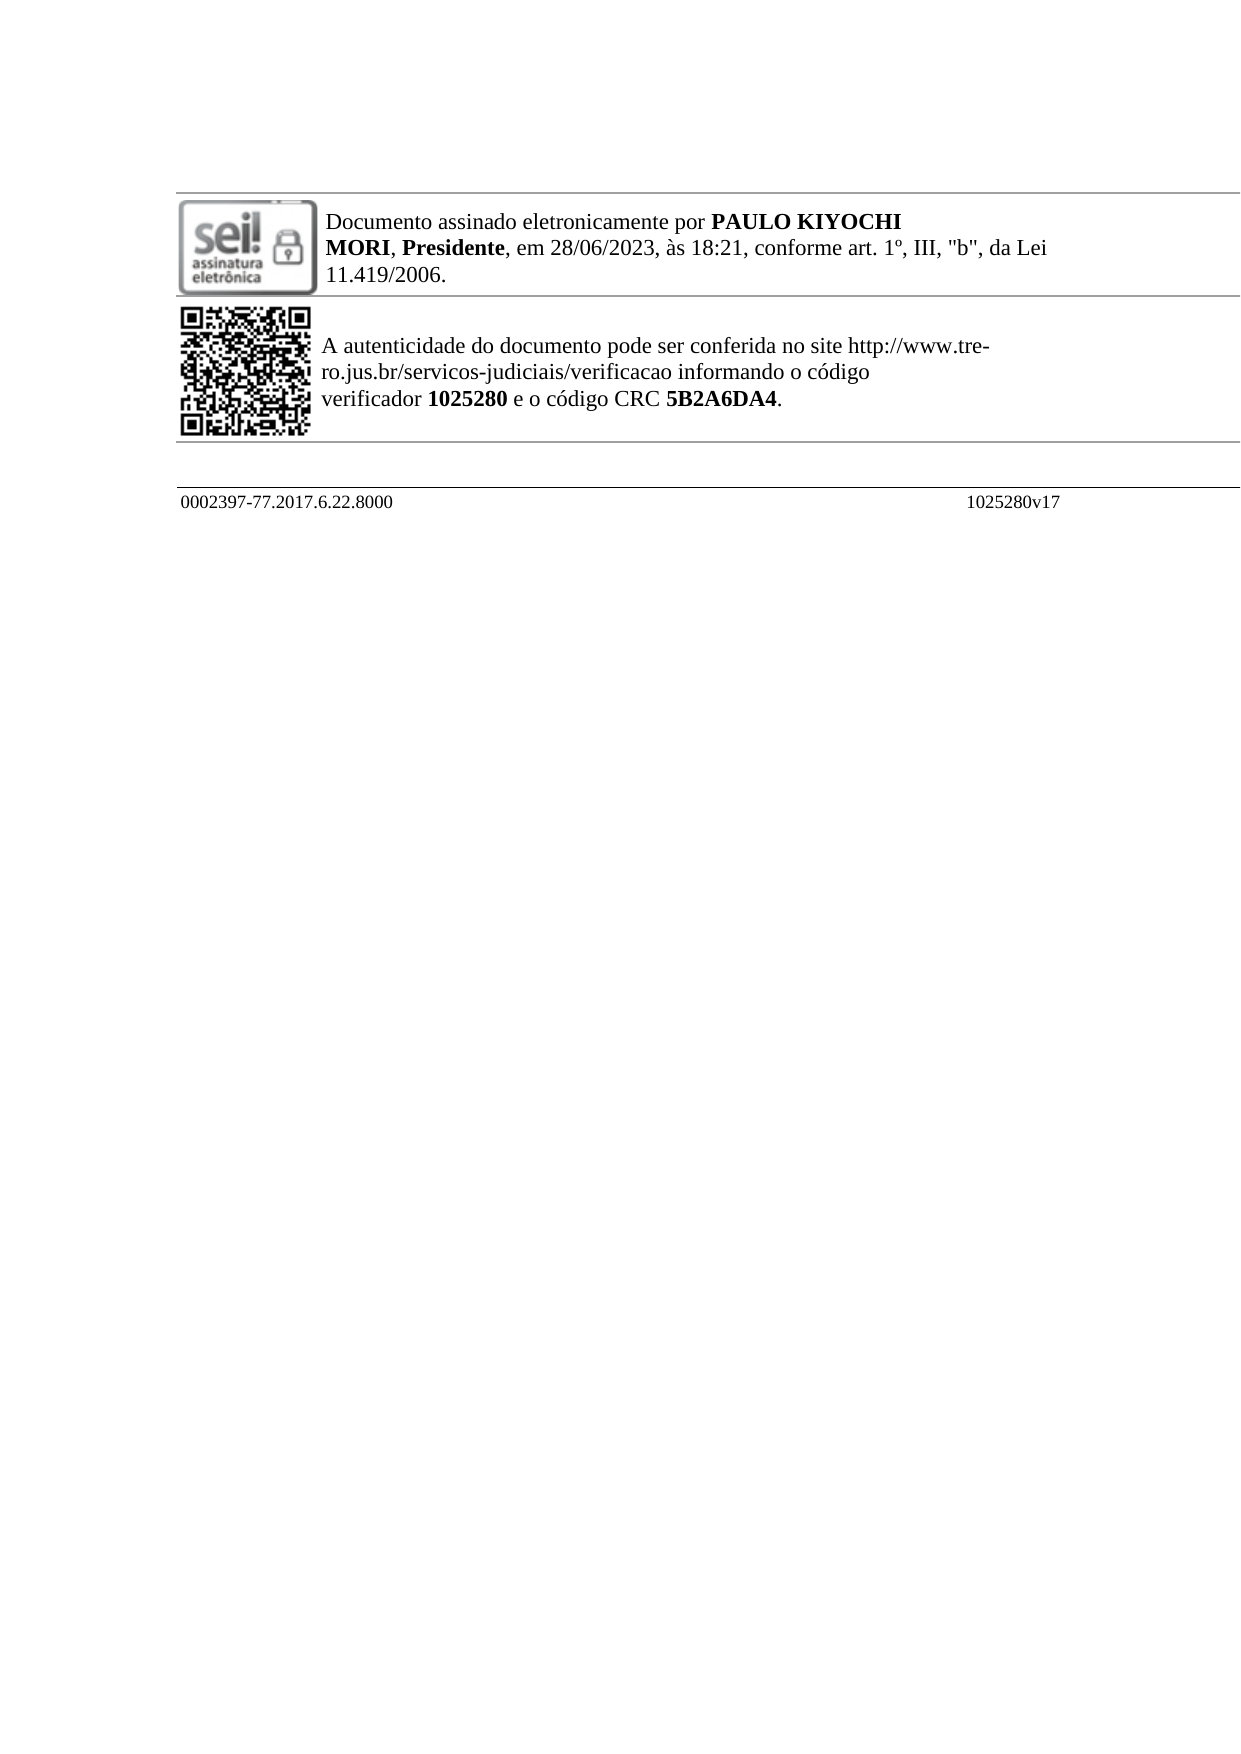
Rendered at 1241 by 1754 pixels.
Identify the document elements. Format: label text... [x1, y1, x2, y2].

table_header 1025280v17 [620, 488, 1063, 515]
table_header A autenticidade do documento pode ser conferida no site http://www.tre-ro.jus.br/servicos-judiciais/verificacao informando o código verificador 1025280 e o código CRC 5B2A6DA4. [319, 303, 1063, 440]
table_header [177, 303, 319, 440]
table_header [177, 199, 324, 295]
table_header 0002397-77.2017.6.22.8000 [177, 488, 620, 515]
table_header Documento assinado eletronicamente por PAULO KIYOCHI MORI, Presidente, em 28/06/2023, às 18:21, conforme art. 1º, III, "b", da Lei 11.419/2006. [324, 199, 1063, 295]
